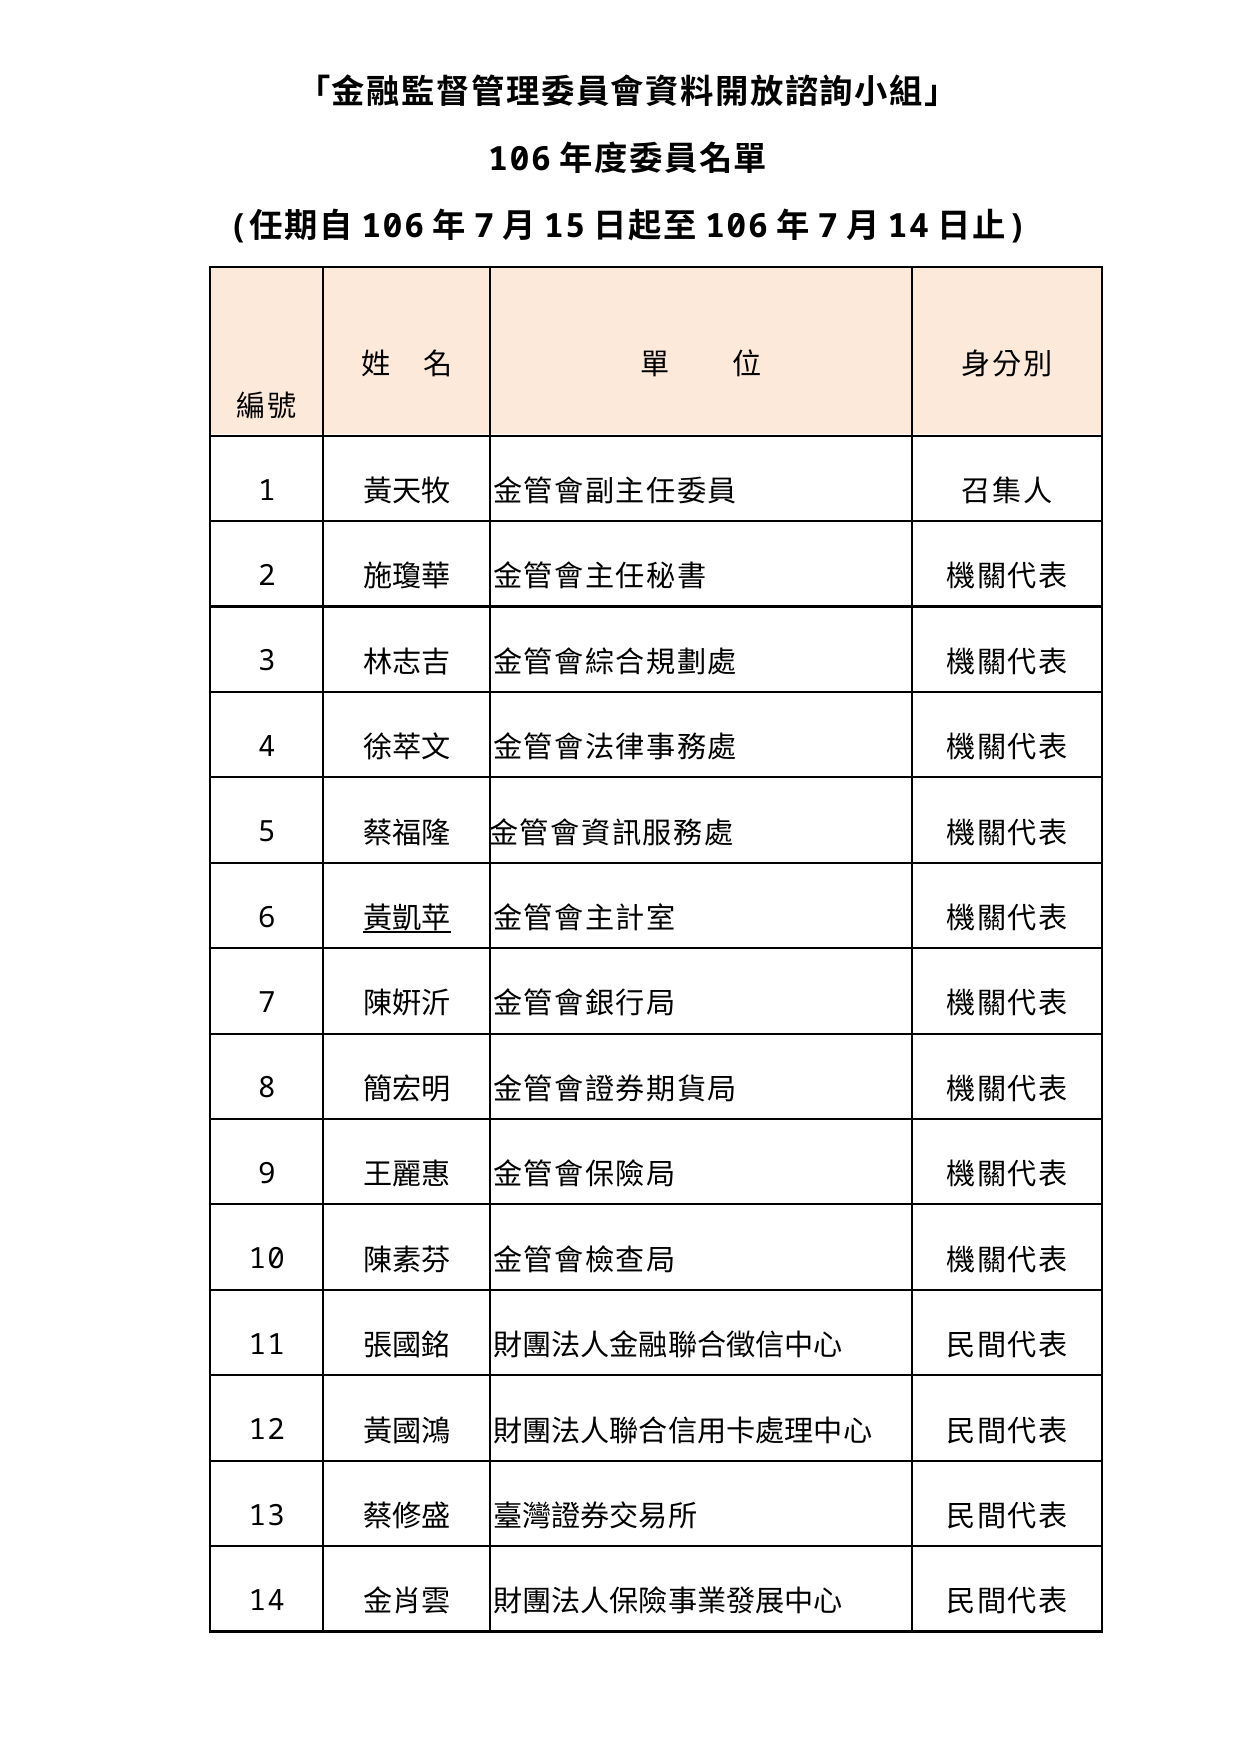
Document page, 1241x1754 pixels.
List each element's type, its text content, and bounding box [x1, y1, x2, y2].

text 106年度委員名單 [148, 131, 1107, 180]
table_cell 財團法人保險事業發展中心 [491, 1547, 911, 1630]
table_cell 陳素芬 [324, 1205, 489, 1289]
table_cell 3 [211, 608, 322, 691]
table_cell 機關代表 [913, 778, 1101, 862]
table_cell 金管會證券期貨局 [491, 1035, 911, 1118]
table_cell 5 [211, 778, 322, 862]
table_cell 王麗惠 [324, 1120, 489, 1203]
table_cell 林志吉 [324, 608, 489, 691]
table_cell 黃凱苹 [324, 864, 489, 947]
table_cell 民間代表 [913, 1376, 1101, 1459]
table_cell 1 [211, 437, 322, 520]
table_cell 施瓊華 [324, 522, 489, 605]
table_cell 8 [211, 1035, 322, 1118]
table_cell 金管會銀行局 [491, 949, 911, 1032]
table_cell 2 [211, 522, 322, 605]
table_cell 金管會資訊服務處 [491, 778, 911, 862]
table_cell 陳姸沂 [324, 949, 489, 1032]
table_cell 金管會檢查局 [491, 1205, 911, 1289]
table_cell 10 [211, 1205, 322, 1289]
table_cell 13 [211, 1462, 322, 1545]
table_cell 機關代表 [913, 608, 1101, 691]
table_cell 金肖雲 [324, 1547, 489, 1630]
table_cell 14 [211, 1547, 322, 1630]
table_cell 財團法人金融聯合徵信中心 [491, 1291, 911, 1374]
table_cell 機關代表 [913, 864, 1101, 947]
table_cell 機關代表 [913, 693, 1101, 776]
table_cell 11 [211, 1291, 322, 1374]
table_cell 臺灣證券交易所 [491, 1462, 911, 1545]
table_cell 9 [211, 1120, 322, 1203]
table_cell 6 [211, 864, 322, 947]
table_cell 民間代表 [913, 1462, 1101, 1545]
table_cell 金管會副主任委員 [491, 437, 911, 520]
text 「金融監督管理委員會資料開放諮詢小組」 [148, 64, 1107, 113]
table_cell 財團法人聯合信用卡處理中心 [491, 1376, 911, 1459]
table_cell 金管會綜合規劃處 [491, 608, 911, 691]
table_cell 金管會主計室 [491, 864, 911, 947]
table_header 身分別 [913, 268, 1101, 434]
table_cell 機關代表 [913, 1120, 1101, 1203]
table_cell 機關代表 [913, 522, 1101, 605]
table_cell 徐萃文 [324, 693, 489, 776]
table_cell 黃國鴻 [324, 1376, 489, 1459]
table_cell 金管會保險局 [491, 1120, 911, 1203]
table_cell 機關代表 [913, 1035, 1101, 1118]
table_cell 召集人 [913, 437, 1101, 520]
table_cell 7 [211, 949, 322, 1032]
table_cell 民間代表 [913, 1547, 1101, 1630]
table_cell 黃天牧 [324, 437, 489, 520]
table_cell 機關代表 [913, 949, 1101, 1032]
table_header 編號 [211, 268, 322, 434]
text (任期自106年7月15日起至106年7月14日止) [148, 199, 1107, 247]
table_cell 金管會法律事務處 [491, 693, 911, 776]
table_cell 機關代表 [913, 1205, 1101, 1289]
table_header 單 位 [491, 268, 911, 434]
table_cell 金管會主任秘書 [491, 522, 911, 605]
table_cell 蔡修盛 [324, 1462, 489, 1545]
table_cell 民間代表 [913, 1291, 1101, 1374]
table_cell 簡宏明 [324, 1035, 489, 1118]
table_cell 張國銘 [324, 1291, 489, 1374]
table_cell 12 [211, 1376, 322, 1459]
table_cell 4 [211, 693, 322, 776]
table_header 姓 名 [324, 268, 489, 434]
table_cell 蔡福隆 [324, 778, 489, 862]
